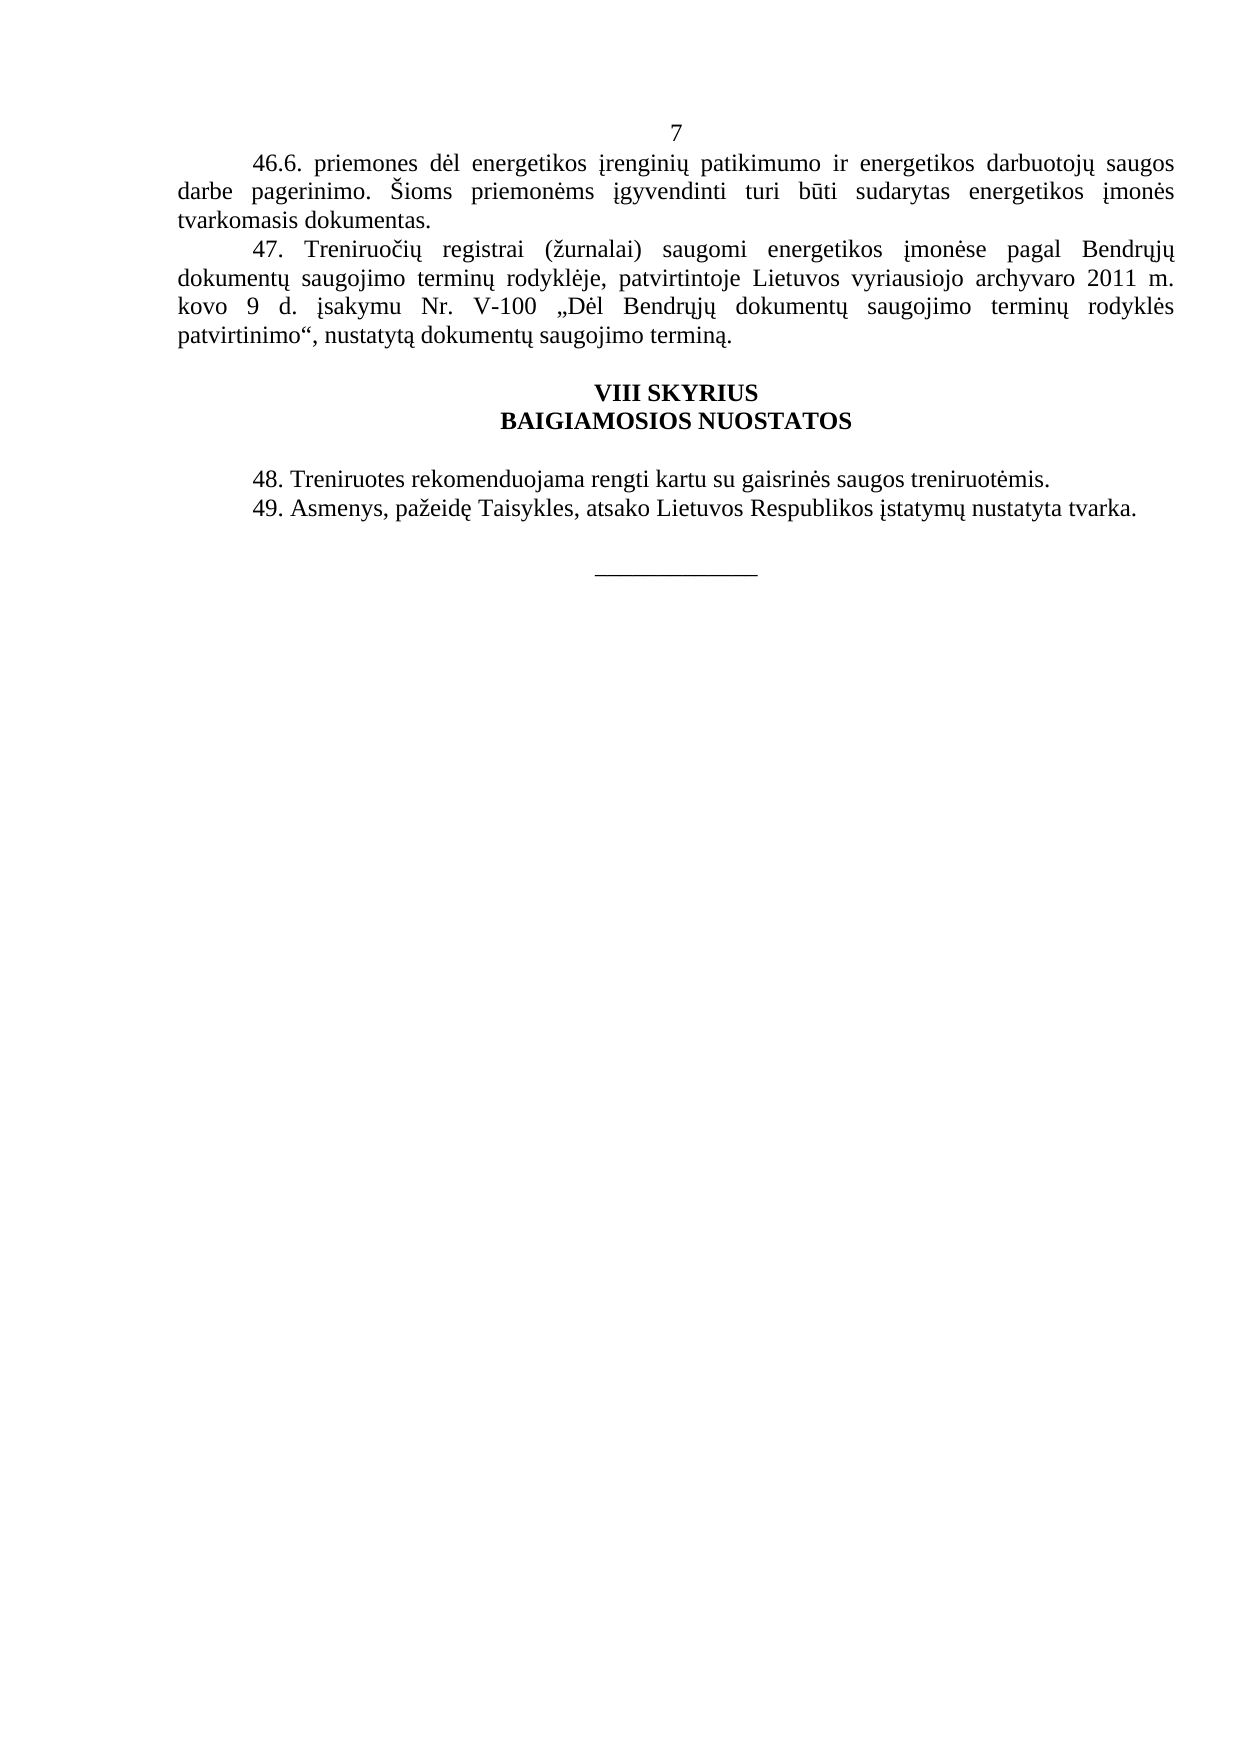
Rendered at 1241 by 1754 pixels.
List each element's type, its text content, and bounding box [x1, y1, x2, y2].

text 49. Asmenys, pažeidę Taisykles, atsako Lietuvos Respublikos įstatymų nustatyta tvarka. [177, 493, 1175, 521]
text BAIGIAMOSIOS NUOSTATOS [177, 406, 1175, 435]
text 48. Treniruotes rekomenduojama rengti kartu su gaisrinės saugos treniruotėmis. [177, 464, 1175, 493]
text 46.6. priemones dėl energetikos įrenginių patikimumo ir energetikos darbuotojų saugos darbe pagerinimo. Šioms priemonėms įgyvendinti turi būti sudarytas energetikos įmonės tvarkomasis dokumentas. [177, 148, 1175, 234]
text 47. Treniruočių registrai (žurnalai) saugomi energetikos įmonėse pagal Bendrųjų dokumentų saugojimo terminų rodyklėje, patvirtintoje Lietuvos vyriausiojo archyvaro 2011 m. kovo 9 d. įsakymu Nr. V-100 „Dėl Bendrųjų dokumentų saugojimo terminų rodyklės patvirtinimo“, nustatytą dokumentų saugojimo terminą. [177, 234, 1175, 349]
text _____________ [177, 550, 1175, 579]
text VIII SKYRIUS [177, 378, 1175, 406]
